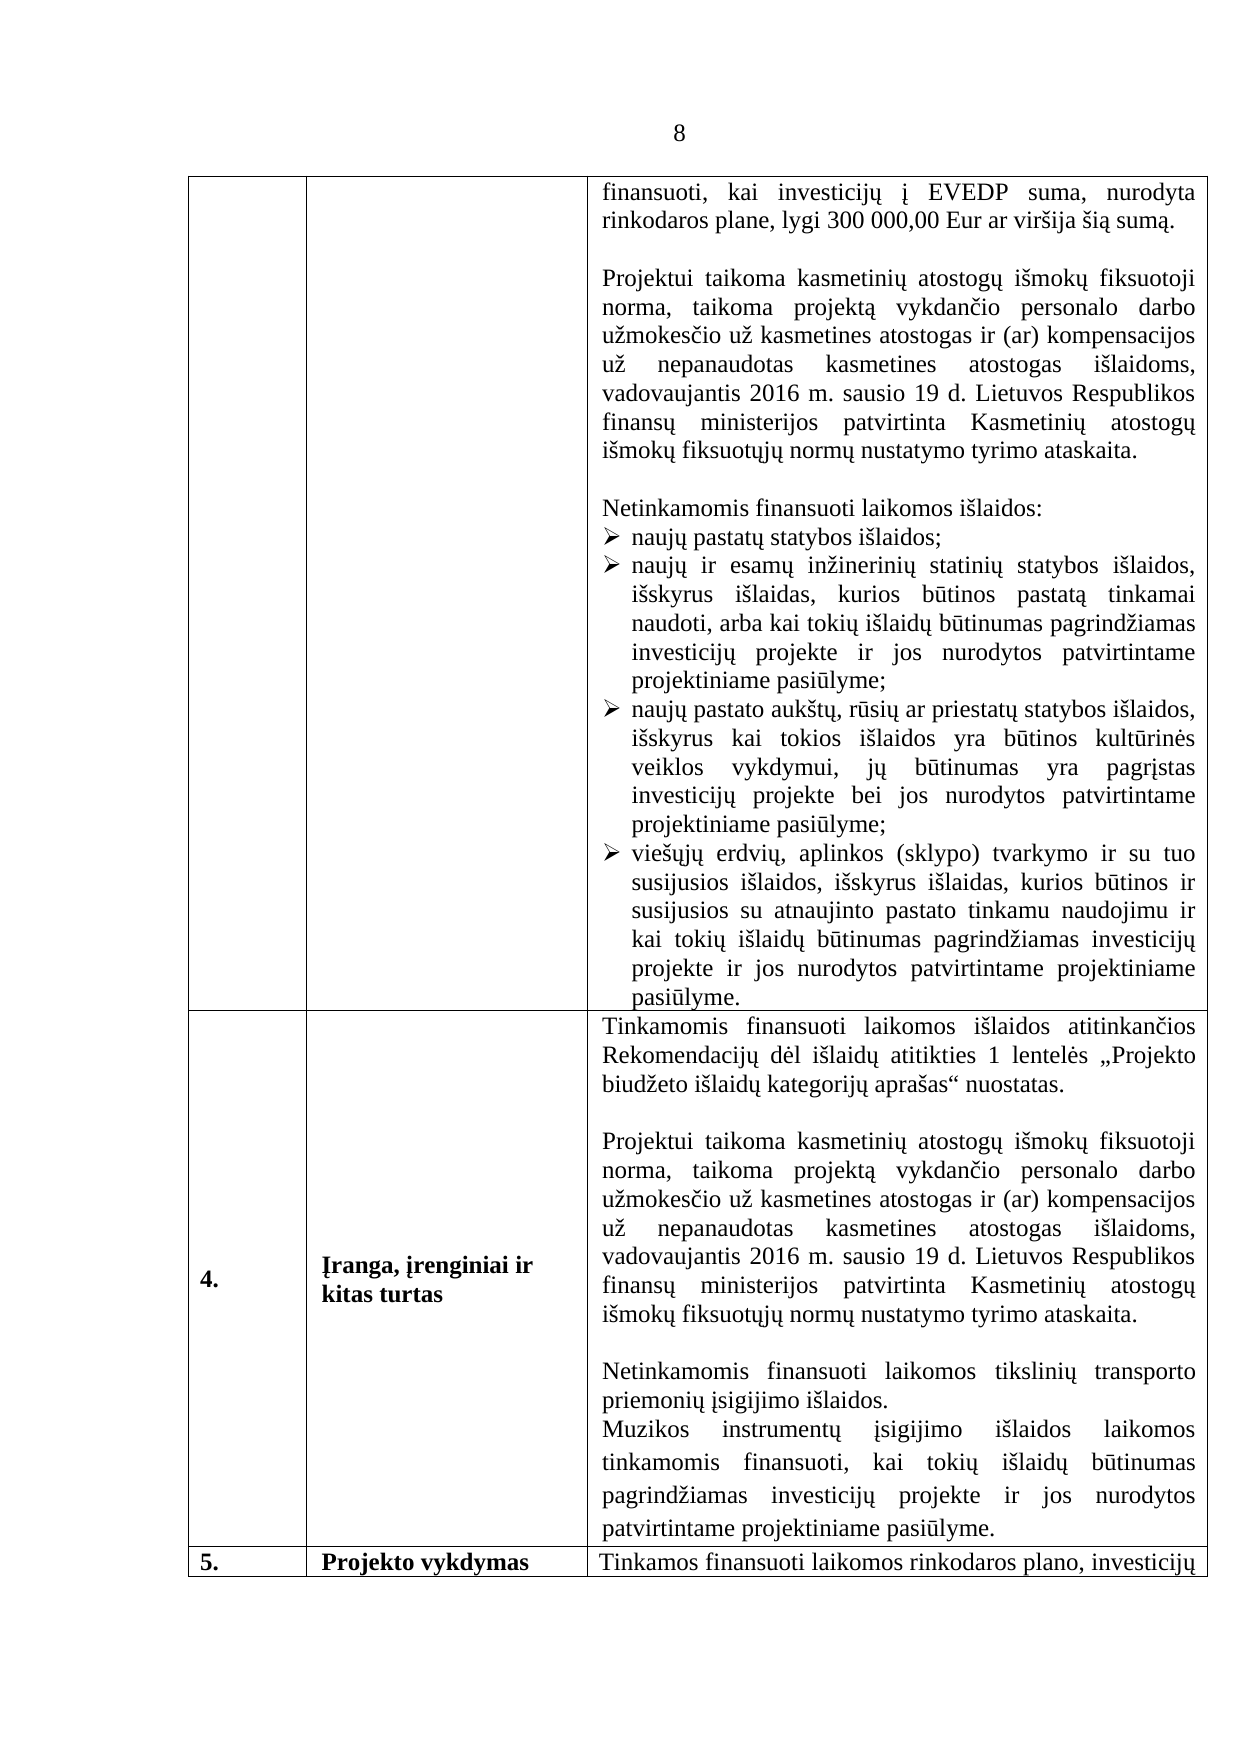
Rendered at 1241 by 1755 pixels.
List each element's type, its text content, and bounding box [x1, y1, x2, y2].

table_cell 4. [189, 1011, 306, 1546]
table_cell finansuoti, kai investicijų į EVEDP suma, nurodyta rinkodaros plane, lygi 300 000,00 Eur ar viršija šią sumą. Projektui taikoma kasmetinių atostogų išmokų fiksuotoji norma, taikoma projektą vykdančio personalo darbo užmokesčio už kasmetines atostogas ir (ar) kompensacijos už nepanaudotas kasmetines atostogas išlaidoms, vadovaujantis 2016 m. sausio 19 d. Lietuvos Respublikos finansų ministerijos patvirtinta Kasmetinių atostogų išmokų fiksuotųjų normų nustatymo tyrimo ataskaita. Netinkamomis finansuoti laikomos išlaidos:  naujų pastatų statybos išlaidos;  naujų ir esamų inžinerinių statinių statybos išlaidos, išskyrus išlaidas, kurios būtinos pastatą tinkamai naudoti, arba kai tokių išlaidų būtinumas pagrindžiamas investicijų projekte ir jos nurodytos patvirtintame projektiniame pasiūlyme;  naujų pastato aukštų, rūsių ar priestatų statybos išlaidos, išskyrus kai tokios išlaidos yra būtinos kultūrinės veiklos vykdymui, jų būtinumas yra pagrįstas investicijų projekte bei jos nurodytos patvirtintame projektiniame pasiūlyme;  viešųjų erdvių, aplinkos (sklypo) tvarkymo ir su tuo susijusios išlaidos, išskyrus išlaidas, kurios būtinos ir susijusios su atnaujinto pastato tinkamu naudojimu ir kai tokių išlaidų būtinumas pagrindžiamas investicijų projekte ir jos nurodytos patvirtintame projektiniame pasiūlyme. [588, 177, 1207, 1010]
table_cell Tinkamomis finansuoti laikomos išlaidos atitinkančios Rekomendacijų dėl išlaidų atitikties 1 lentelės „Projekto biudžeto išlaidų kategorijų aprašas“ nuostatas. Projektui taikoma kasmetinių atostogų išmokų fiksuotoji norma, taikoma projektą vykdančio personalo darbo užmokesčio už kasmetines atostogas ir (ar) kompensacijos už nepanaudotas kasmetines atostogas išlaidoms, vadovaujantis 2016 m. sausio 19 d. Lietuvos Respublikos finansų ministerijos patvirtinta Kasmetinių atostogų išmokų fiksuotųjų normų nustatymo tyrimo ataskaita. Netinkamomis finansuoti laikomos tikslinių transporto priemonių įsigijimo išlaidos. Muzikos instrumentų įsigijimo išlaidos laikomos tinkamomis finansuoti, kai tokių išlaidų būtinumas pagrindžiamas investicijų projekte ir jos nurodytos patvirtintame projektiniame pasiūlyme. [588, 1011, 1207, 1546]
table_cell Įranga, įrenginiai ir kitas turtas [307, 1011, 587, 1546]
table_cell Projekto vykdymas [307, 1547, 587, 1576]
table_cell [307, 177, 587, 1010]
table_cell Tinkamos finansuoti laikomos rinkodaros plano, investicijų [588, 1547, 1207, 1576]
table_cell 5. [189, 1547, 306, 1576]
table_cell [189, 177, 306, 1010]
